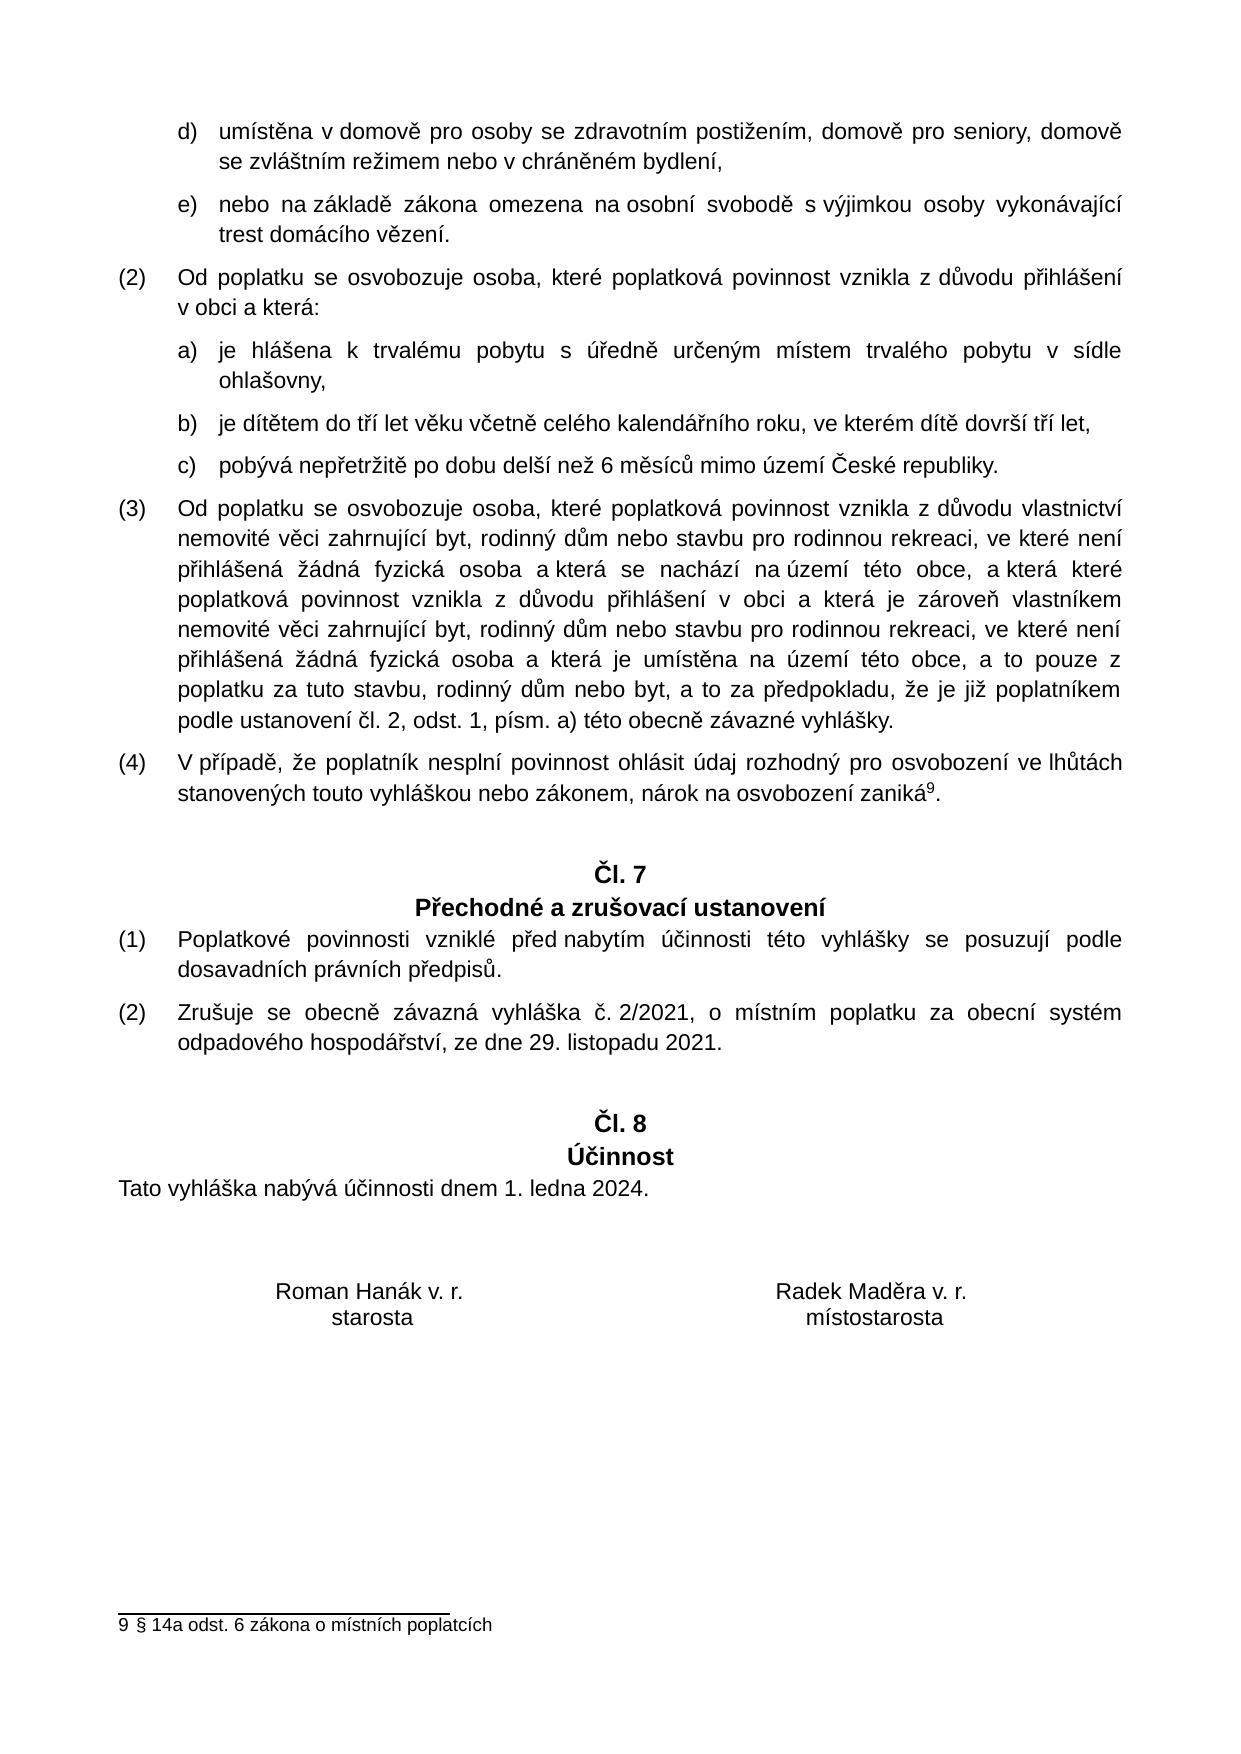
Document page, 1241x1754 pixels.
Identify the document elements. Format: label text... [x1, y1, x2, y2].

subtitle Čl. 8 Účinnost [118, 1109, 1122, 1171]
list Od poplatku se osvobozuje osoba, které poplatková povinnost vznikla z důvodu vlastnictví nemovité věci zahrnující byt, rodinný dům nebo stavbu pro rodinnou rekreaci, ve které není přihlášená žádná fyzická osoba a která se nachází na území této obce, a která které poplatková povinnost vznikla z důvodu přihlášení v obci a která je zároveň vlastníkem nemovité věci zahrnující byt, rodinný dům nebo stavbu pro rodinnou rekreaci, ve které není přihlášená žádná fyzická osoba a která je umístěna na území této obce, a to pouze z poplatku za tuto stavbu, rodinný dům nebo byt, a to za předpokladu, že je již poplatníkem podle ustanovení čl. 2, odst. 1, písm. a) této obecně závazné vyhlášky. [118, 495, 1122, 733]
list § 14a odst. 6 zákona o místních poplatcích [118, 1614, 1122, 1635]
list je hlášena k trvalému pobytu s úředně určeným místem trvalého pobytu v sídle ohlašovny, [177, 337, 1122, 393]
list V případě, že poplatník nesplní povinnost ohlásit údaj rozhodný pro osvobození ve lhůtách stanovených touto vyhláškou nebo zákonem, nárok na osvobození zaniká. [118, 749, 1122, 806]
list Od poplatku se osvobozuje osoba, které poplatková povinnost vznikla z důvodu přihlášení v obci a která: [118, 264, 1122, 321]
text Tato vyhláška nabývá účinnosti dnem 1. ledna 2024. [118, 1175, 1122, 1202]
table_header Roman Hanák v. r. starosta [118, 1218, 620, 1336]
table_cell [620, 1336, 1122, 1454]
subtitle Čl. 7 Přechodné a zrušovací ustanovení [118, 860, 1122, 922]
list pobývá nepřetržitě po dobu delší než 6 měsíců mimo území České republiky. [177, 452, 1122, 479]
table_header Radek Maděra v. r. místostarosta [620, 1218, 1122, 1336]
table_cell [118, 1336, 620, 1454]
list Zrušuje se obecně závazná vyhláška č. 2/2021, o místním poplatku za obecní systém odpadového hospodářství, ze dne 29. listopadu 2021. [118, 999, 1122, 1055]
list je dítětem do tří let věku včetně celého kalendářního roku, ve kterém dítě dovrší tří let, [177, 410, 1122, 436]
list nebo na základě zákona omezena na osobní svobodě s výjimkou osoby vykonávající trest domácího vězení. [177, 191, 1122, 248]
list umístěna v domově pro osoby se zdravotním postižením, domově pro seniory, domově se zvláštním režimem nebo v chráněném bydlení, [177, 118, 1122, 175]
list Poplatkové povinnosti vzniklé před nabytím účinnosti této vyhlášky se posuzují podle dosavadních právních předpisů. [118, 926, 1122, 982]
